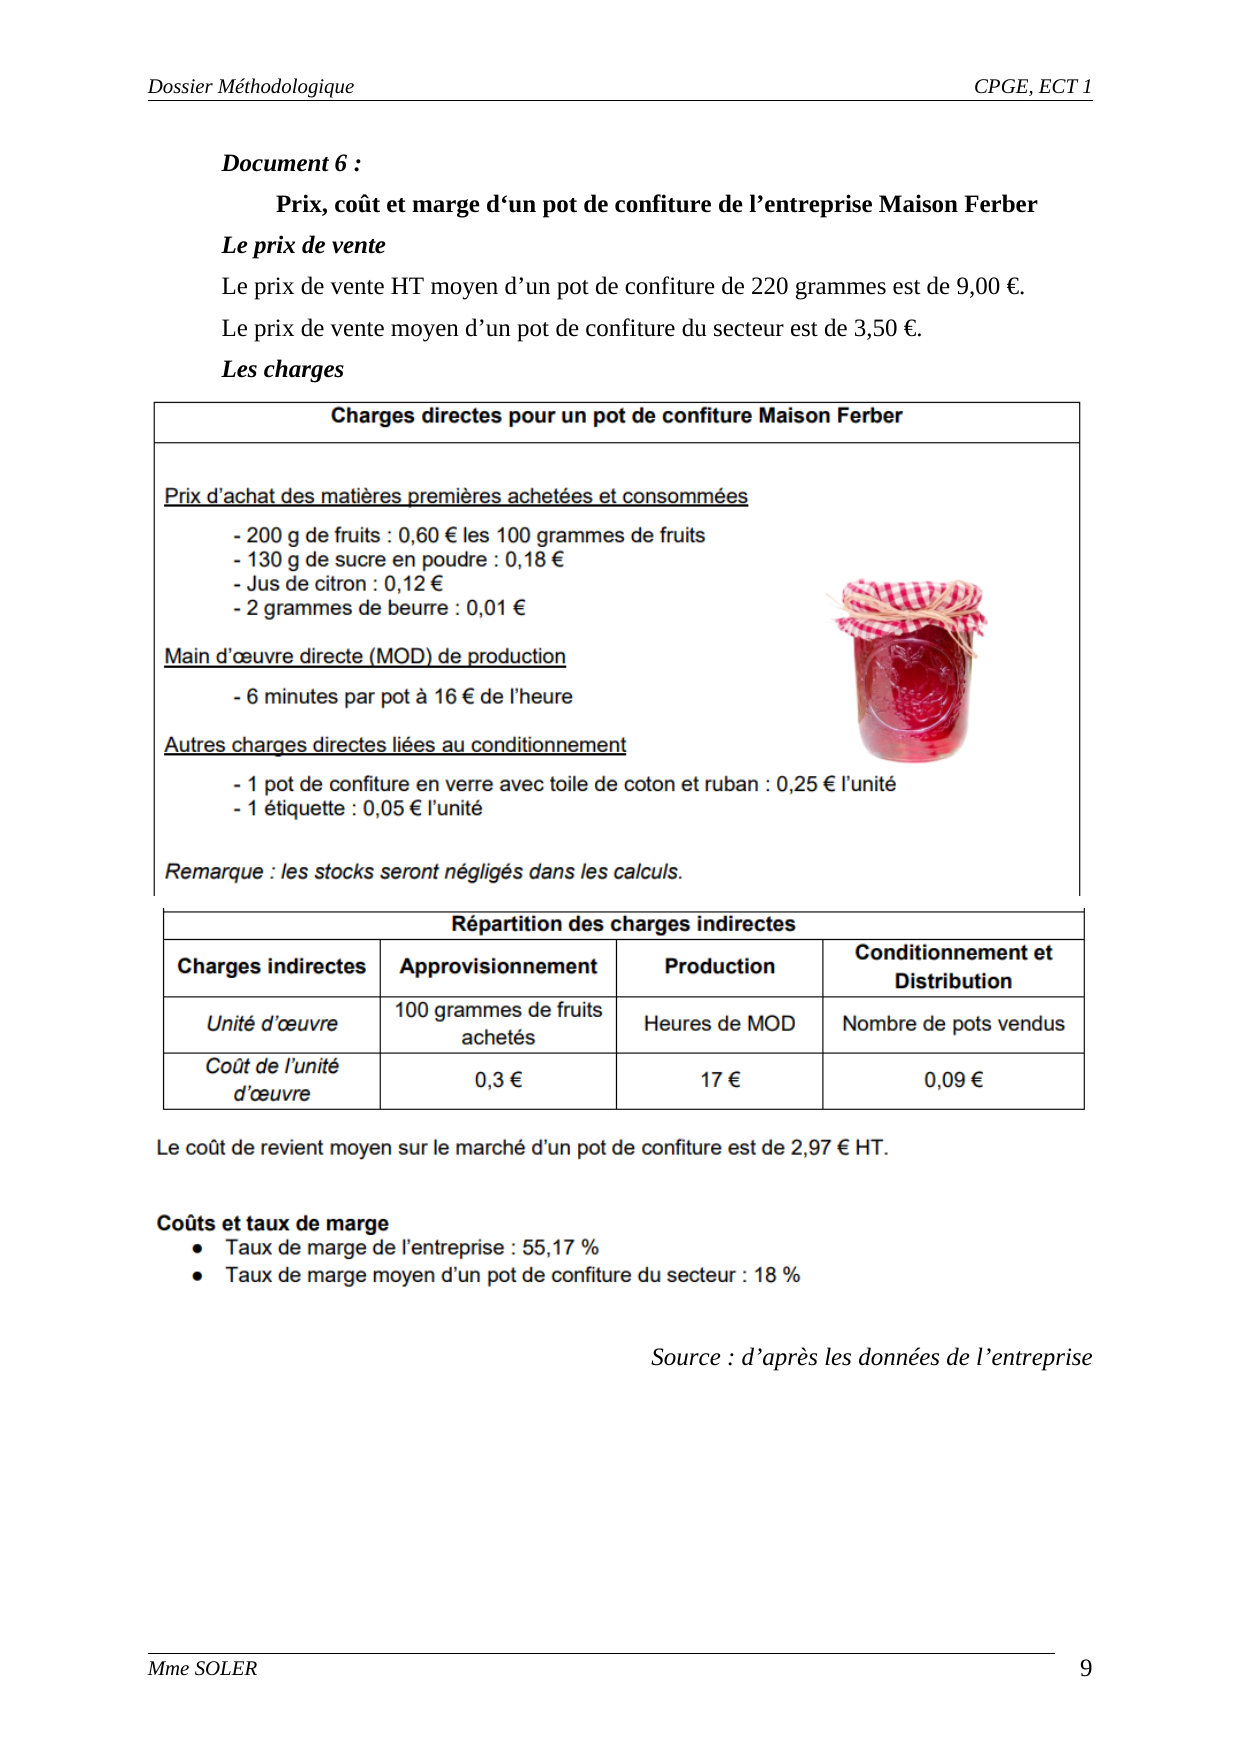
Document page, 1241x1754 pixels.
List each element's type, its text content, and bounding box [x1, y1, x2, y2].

text Prix, coût et marge d‘un pot de confiture de l’entreprise Maison Ferber [148, 189, 1093, 218]
text Le prix de vente moyen d’un pot de confiture du secteur est de 3,50 €. [148, 313, 1093, 341]
picture [148, 395, 1093, 896]
text Le prix de vente HT moyen d’un pot de confiture de 220 grammes est de 9,00 €. [148, 271, 1093, 300]
text Le prix de vente [148, 230, 1093, 259]
text Source : d’après les données de l’entreprise [148, 1342, 1093, 1371]
text Les charges [148, 354, 1093, 383]
text Document 6 : [148, 148, 1093, 176]
picture [147, 908, 1093, 1289]
